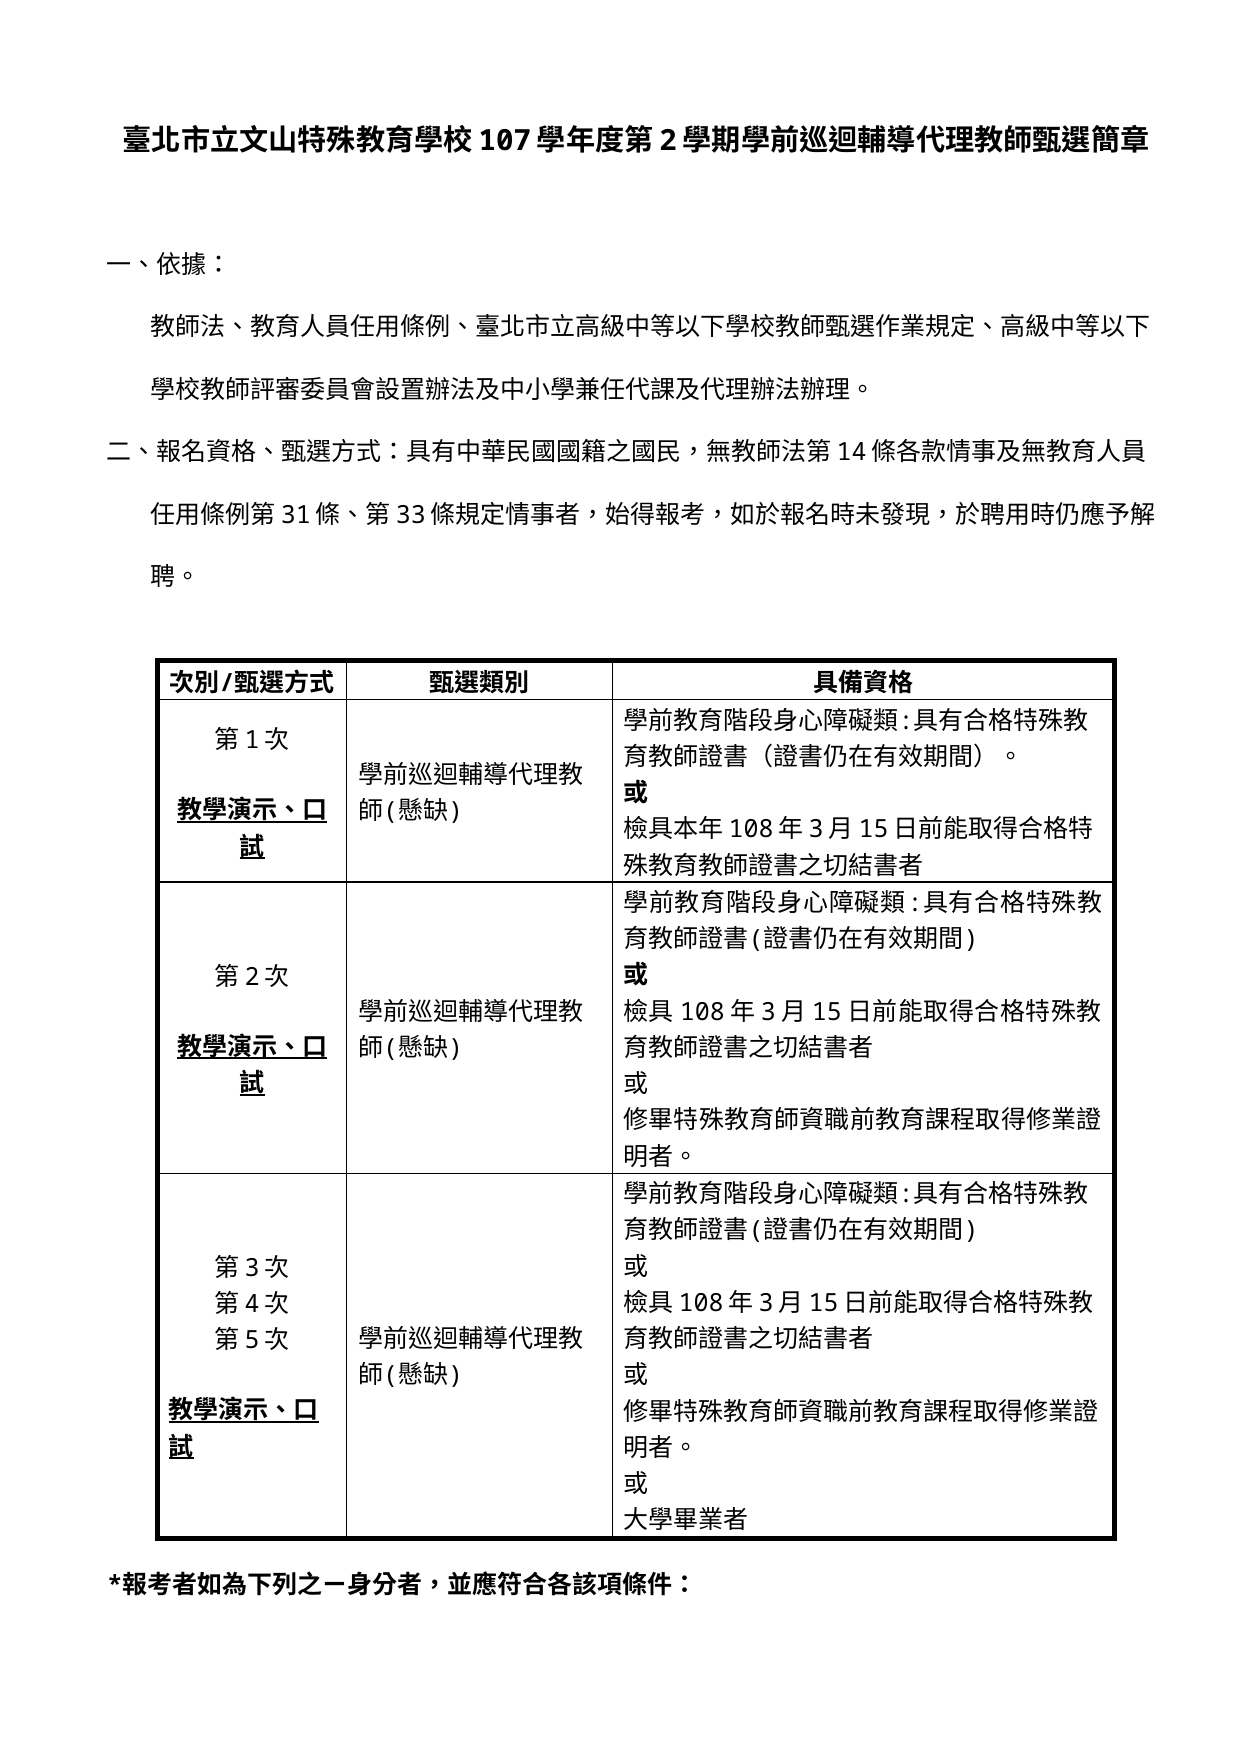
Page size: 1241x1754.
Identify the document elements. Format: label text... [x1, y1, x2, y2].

table_header 具備資格 [613, 663, 1112, 699]
table_cell 學前教育階段身心障礙類:具有合格特殊教育教師證書(證書仍在有效期間) 或 檢具108年3月15日前能取得合格特殊教育教師證書之切結書者 或 修畢特殊教育師資職前教育課程取得修業證明者。 或 大學畢業者 [613, 1174, 1112, 1536]
table_cell 學前巡迴輔導代理教 師(懸缺) [347, 1174, 612, 1536]
text 二、報名資格、甄選方式：具有中華民國國籍之國民，無教師法第14條各款情事及無教育人員任用條例第31條、第33條規定情事者，始得報考，如於報名時未發現，於聘用時仍應予解聘。 [106, 408, 1165, 596]
table_header 甄選類別 [347, 663, 612, 699]
text 臺北市立文山特殊教育學校107學年度第2學期學前巡迴輔導代理教師甄選簡章 [106, 96, 1165, 158]
table_cell 學前教育階段身心障礙類:具有合格特殊教育教師證書（證書仍在有效期間）。 或 檢具本年108年3月15日前能取得合格特殊教育教師證書之切結書者 [613, 700, 1112, 881]
table_cell 第2次 教學演示、口試 [160, 883, 346, 1172]
text 一、依據： 教師法、教育人員任用條例、臺北市立高級中等以下學校教師甄選作業規定、高級中等以下學校教師評審委員會設置辦法及中小學兼任代課及代理辦法辦理。 [106, 221, 1165, 408]
text *報考者如為下列之ㄧ身分者，並應符合各該項條件： [62, 1541, 1165, 1603]
table_cell 學前巡迴輔導代理教 師(懸缺) [347, 700, 612, 881]
table_cell 第1次 教學演示、口試 [160, 700, 346, 881]
table_header 次別/甄選方式 [160, 663, 346, 699]
table_cell 第3次 第4次 第5次 教學演示、口試 [160, 1174, 346, 1536]
table_cell 學前教育階段身心障礙類:具有合格特殊教育教師證書(證書仍在有效期間) 或 檢具108年3月15日前能取得合格特殊教育教師證書之切結書者 或 修畢特殊教育師資職前教育課程取得修業證明者。 [613, 883, 1112, 1172]
table_cell 學前巡迴輔導代理教 師(懸缺) [347, 883, 612, 1172]
